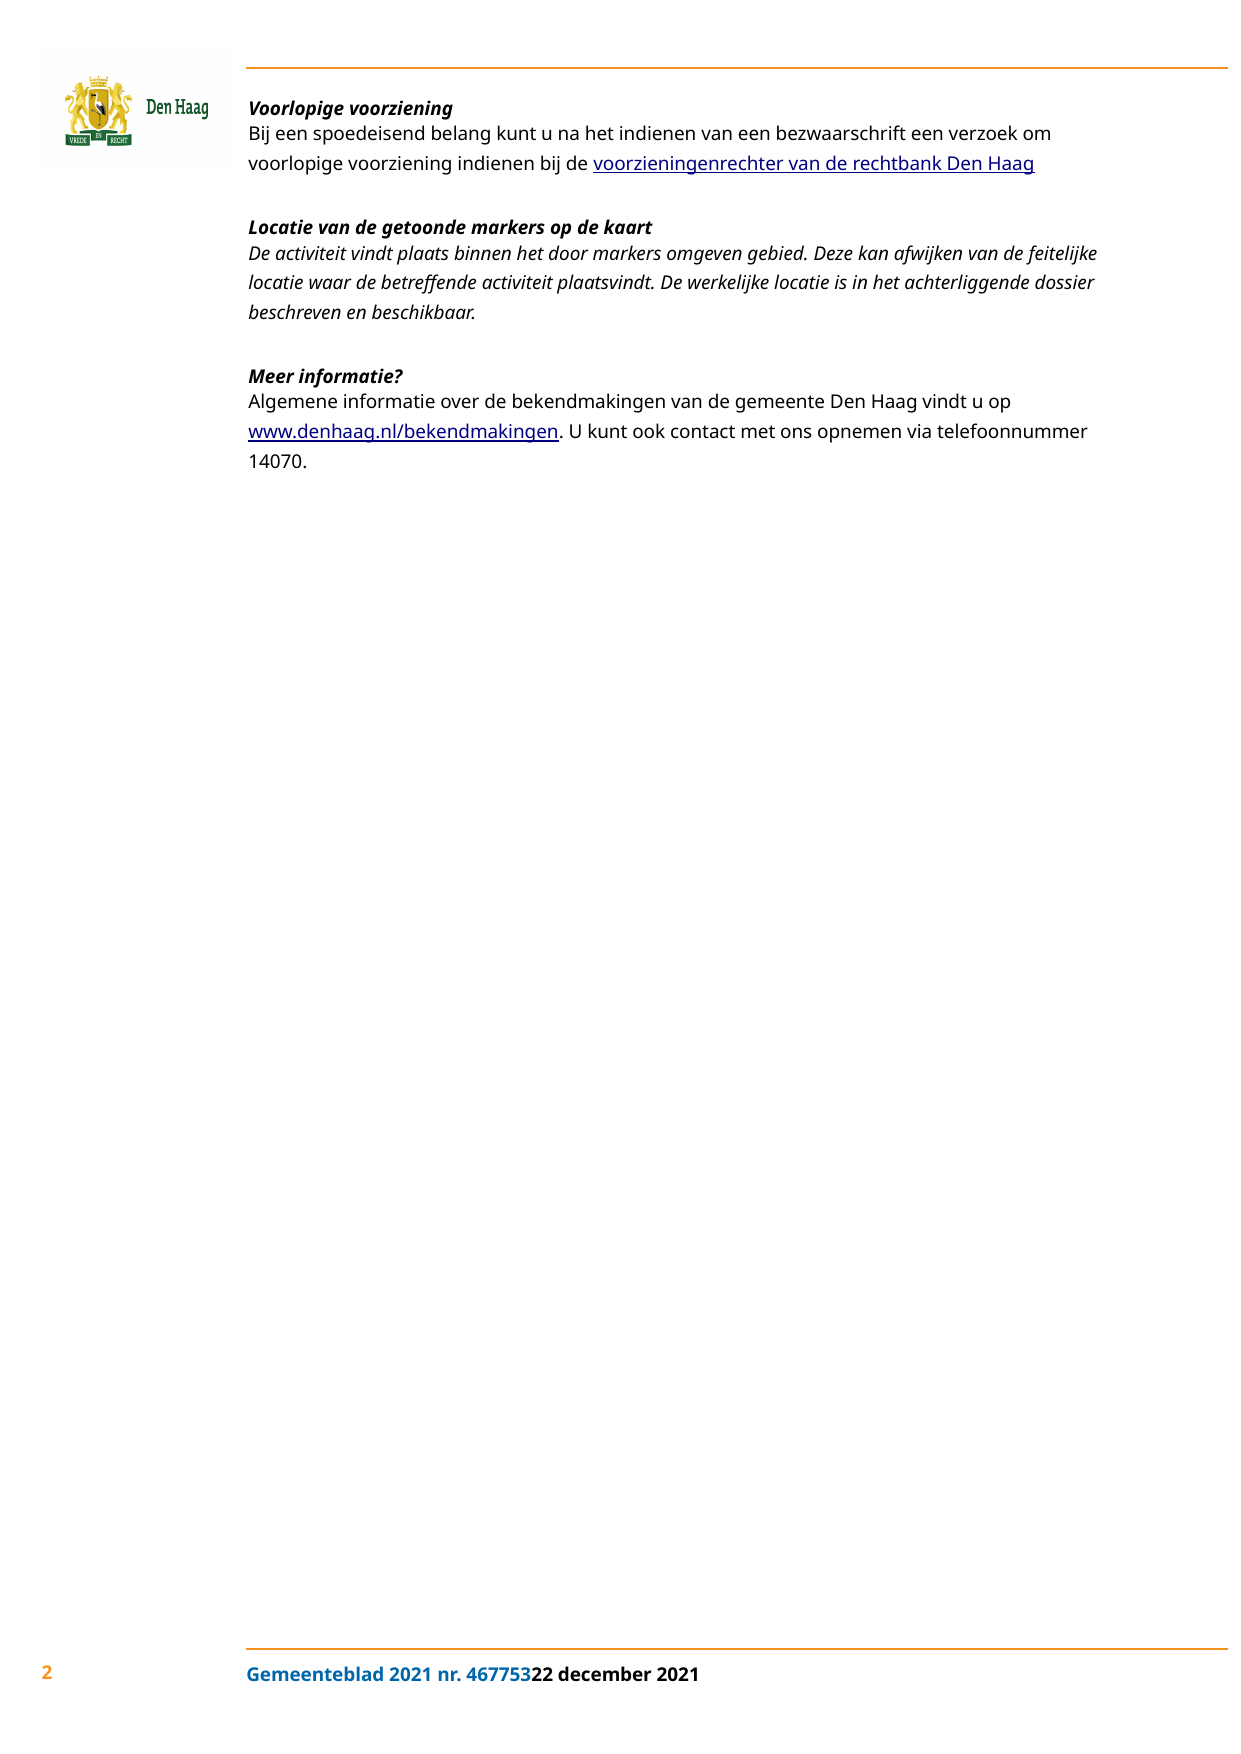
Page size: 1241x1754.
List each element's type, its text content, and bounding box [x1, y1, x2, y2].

picture [41, 47, 231, 172]
text Bij een spoedeisend belang kunt u na het indienen van een bezwaarschrift een verzoek om voorlopige voorziening indienen bij de voorzieningenrechter van de rechtbank Den Haag [248, 121, 1152, 176]
text Locatie van de getoonde markers op de kaart [248, 214, 1152, 240]
text De activiteit vindt plaats binnen het door markers omgeven gebied. Deze kan afwijken van de feitelijke locatie waar de betreffende activiteit plaatsvindt. De werkelijke locatie is in het achterliggende dossier beschreven en beschikbaar. [248, 240, 1152, 325]
text Meer informatie? [248, 363, 1152, 389]
text Voorlopige voorziening [248, 95, 1152, 121]
text Algemene informatie over de bekendmakingen van de gemeente Den Haag vindt u op www.denhaag.nl/bekendmakingen. U kunt ook contact met ons opnemen via telefoonnummer 14070. [248, 389, 1152, 473]
